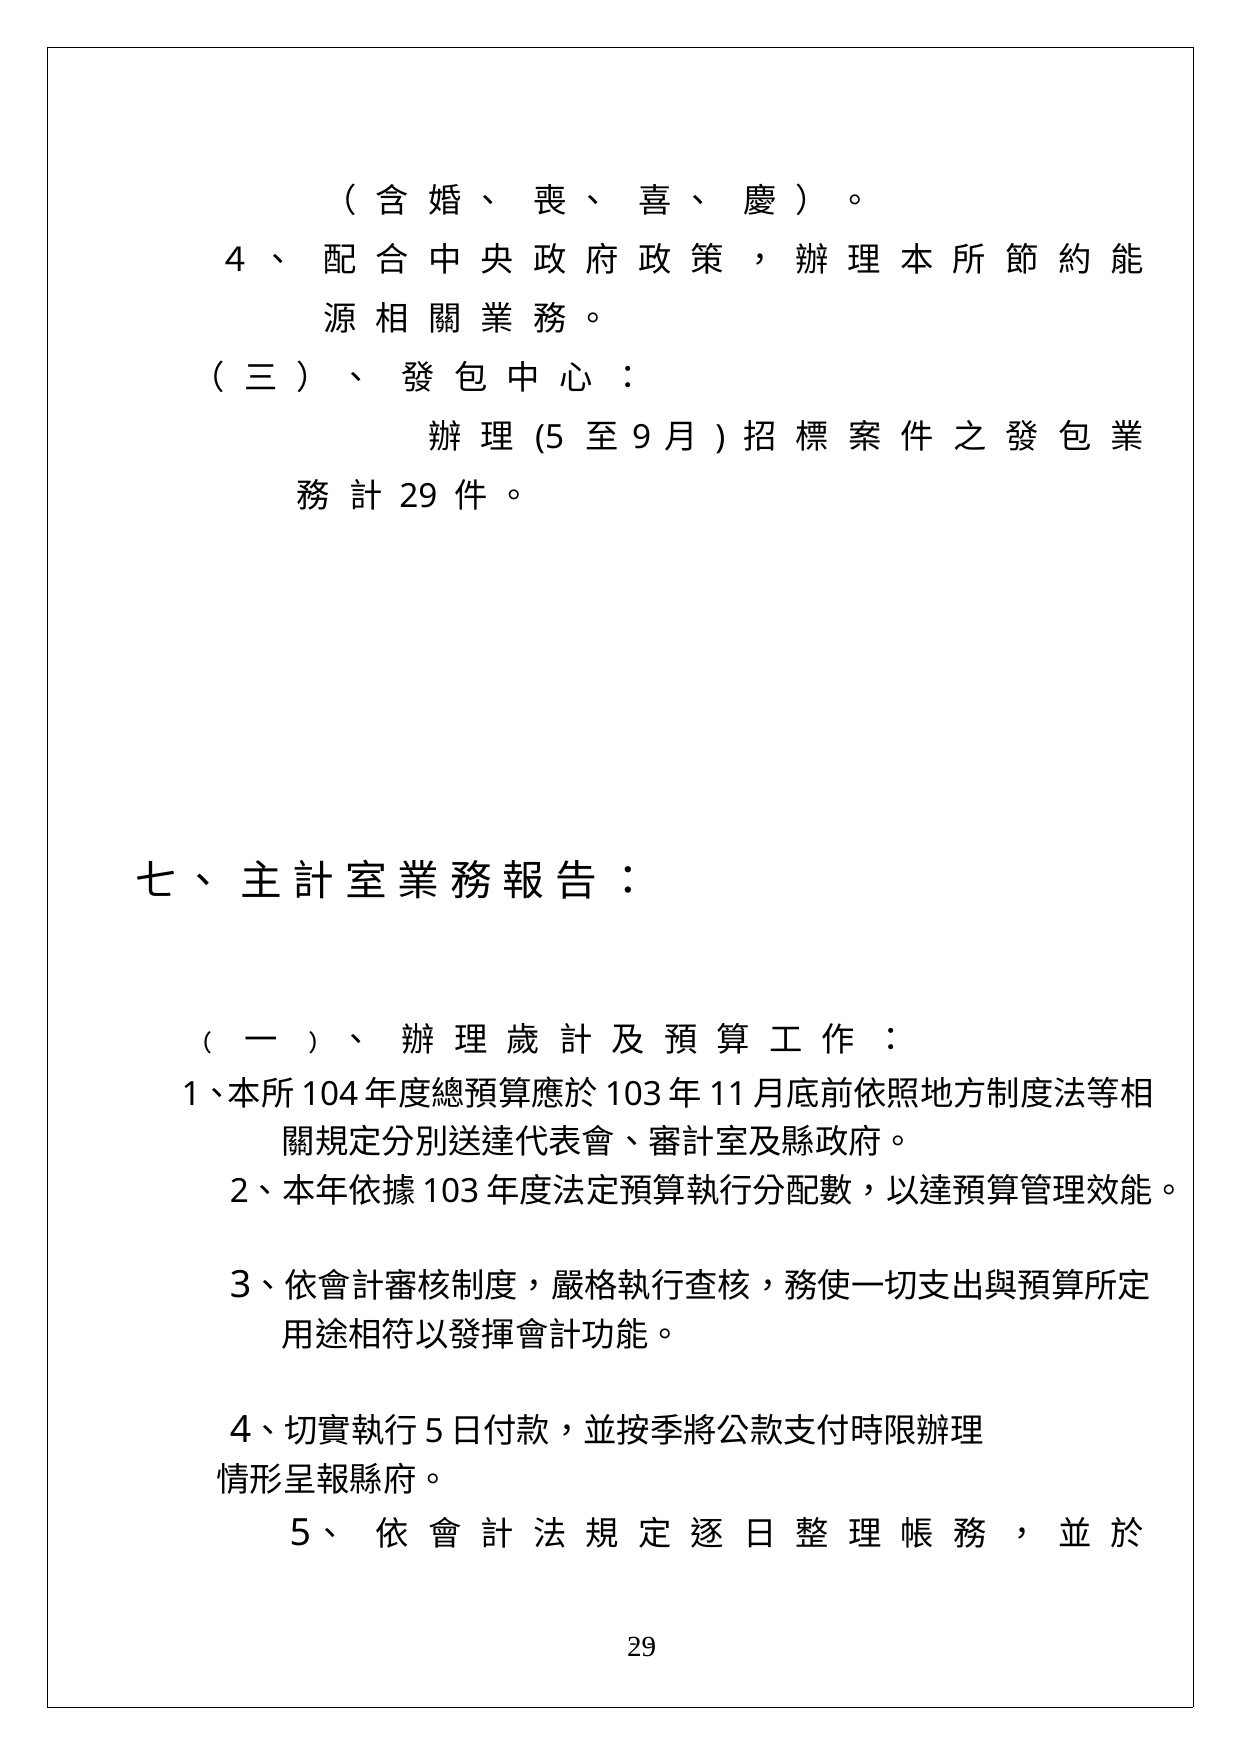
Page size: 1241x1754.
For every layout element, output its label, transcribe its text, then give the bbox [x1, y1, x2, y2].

text 2、本年依據103年度法定預算執行分配數，以達預算管理效能。 [129, 1163, 1153, 1212]
text （三）、發包中心： [129, 345, 1153, 404]
text 七、主計室業務報告： [129, 818, 1153, 936]
text ﹙一﹚、辦理歲計及預算工作： [129, 1008, 1153, 1067]
text ４、配合中央政府政策，辦理本所節約能源相關業務。 [129, 227, 1153, 345]
text 5、依會計法規定逐日整理帳務，並於 [129, 1501, 1153, 1560]
text 1、本所104年度總預算應於103年11月底前依照地方制度法等相關規定分別送達代表會、審計室及縣政府。 [129, 1067, 1153, 1163]
text 情形呈報縣府。 [129, 1453, 1153, 1501]
text 辦理(5至9月)招標案件之發包業務計29件。 [129, 404, 1153, 523]
text （含婚、喪、喜、慶）。 [129, 168, 1153, 227]
text 4、切實執行5日付款，並按季將公款支付時限辦理 [129, 1402, 1153, 1453]
text 3、依會計審核制度，嚴格執行查核，務使一切支出與預算所定用途相符以發揮會計功能。 [129, 1257, 1153, 1356]
